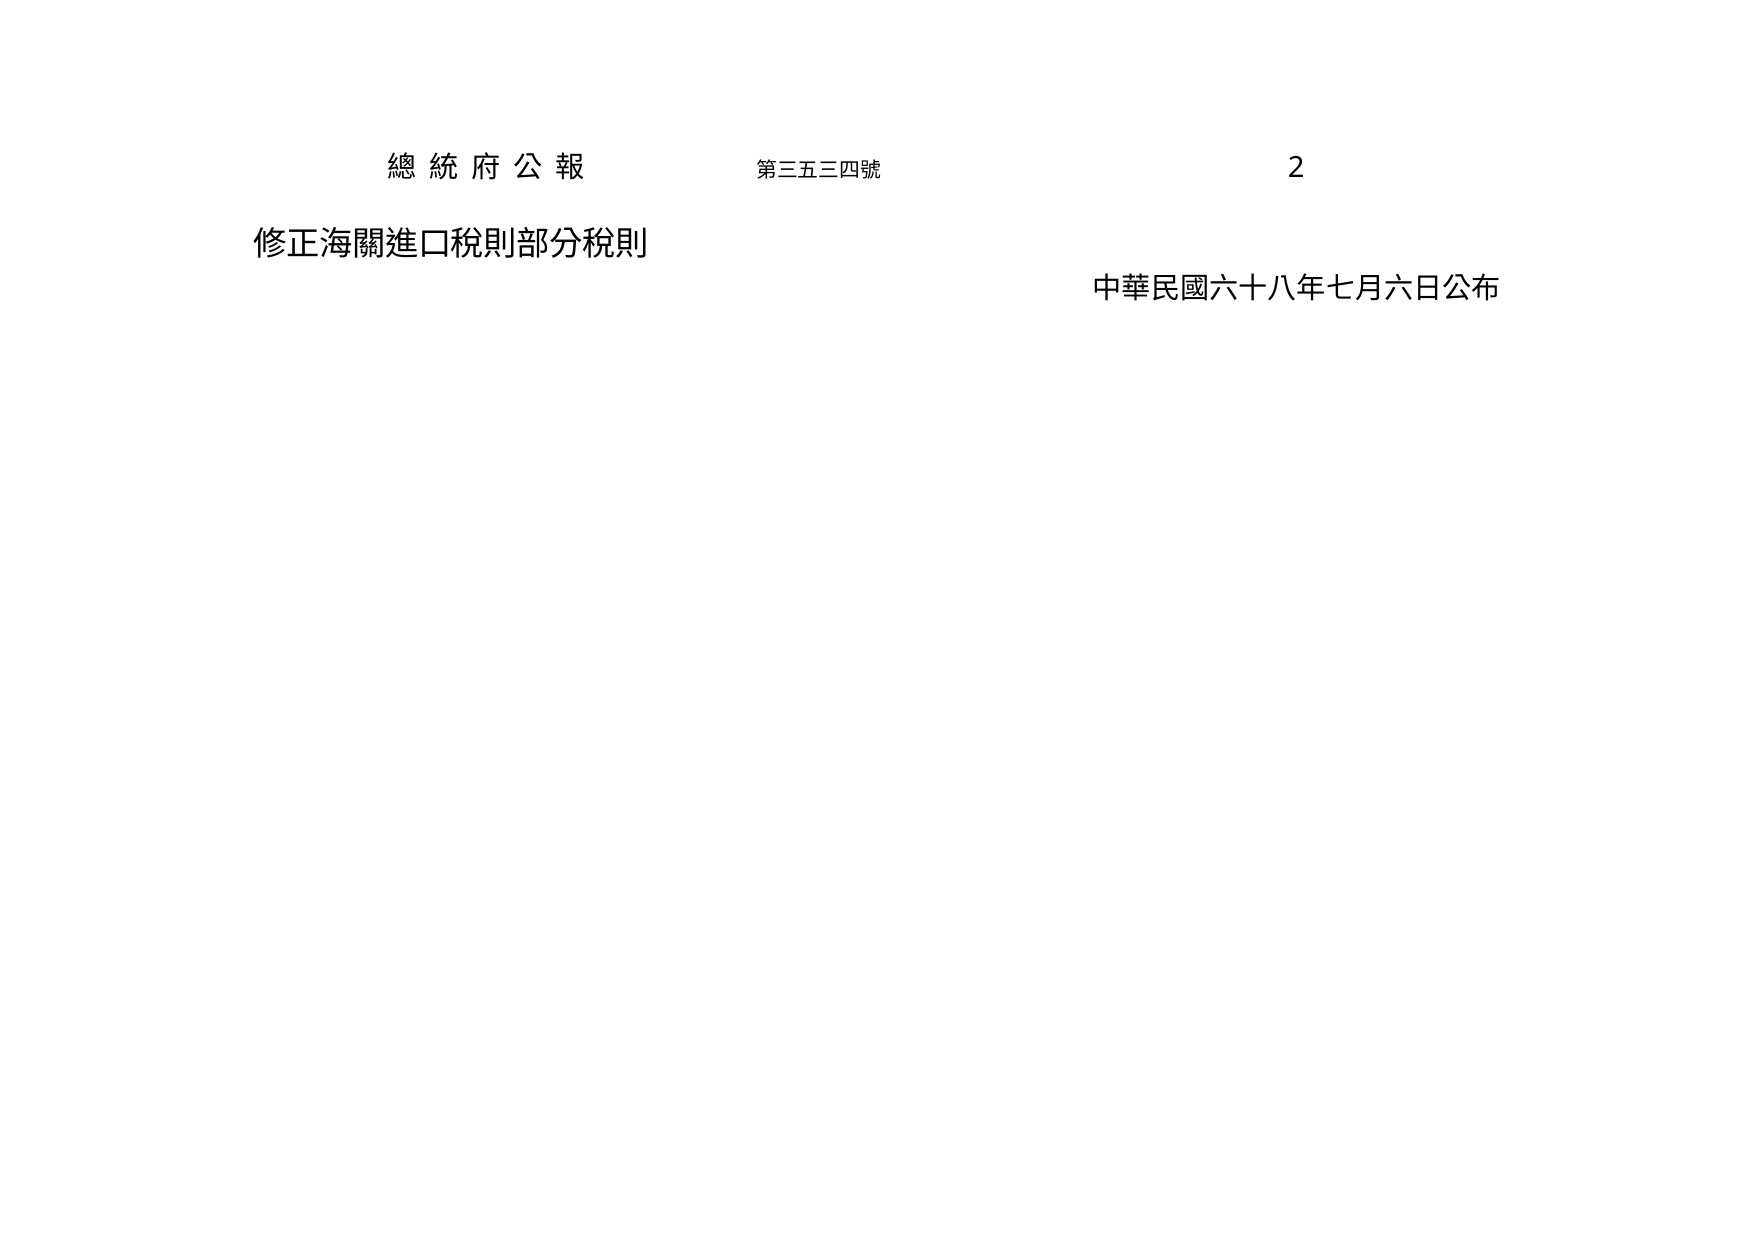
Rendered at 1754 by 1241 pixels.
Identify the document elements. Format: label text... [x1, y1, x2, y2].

text 修正海關進口稅則部分稅則 [253, 222, 1559, 263]
text 中華民國六十八年七月六日公布 [195, 268, 1501, 306]
